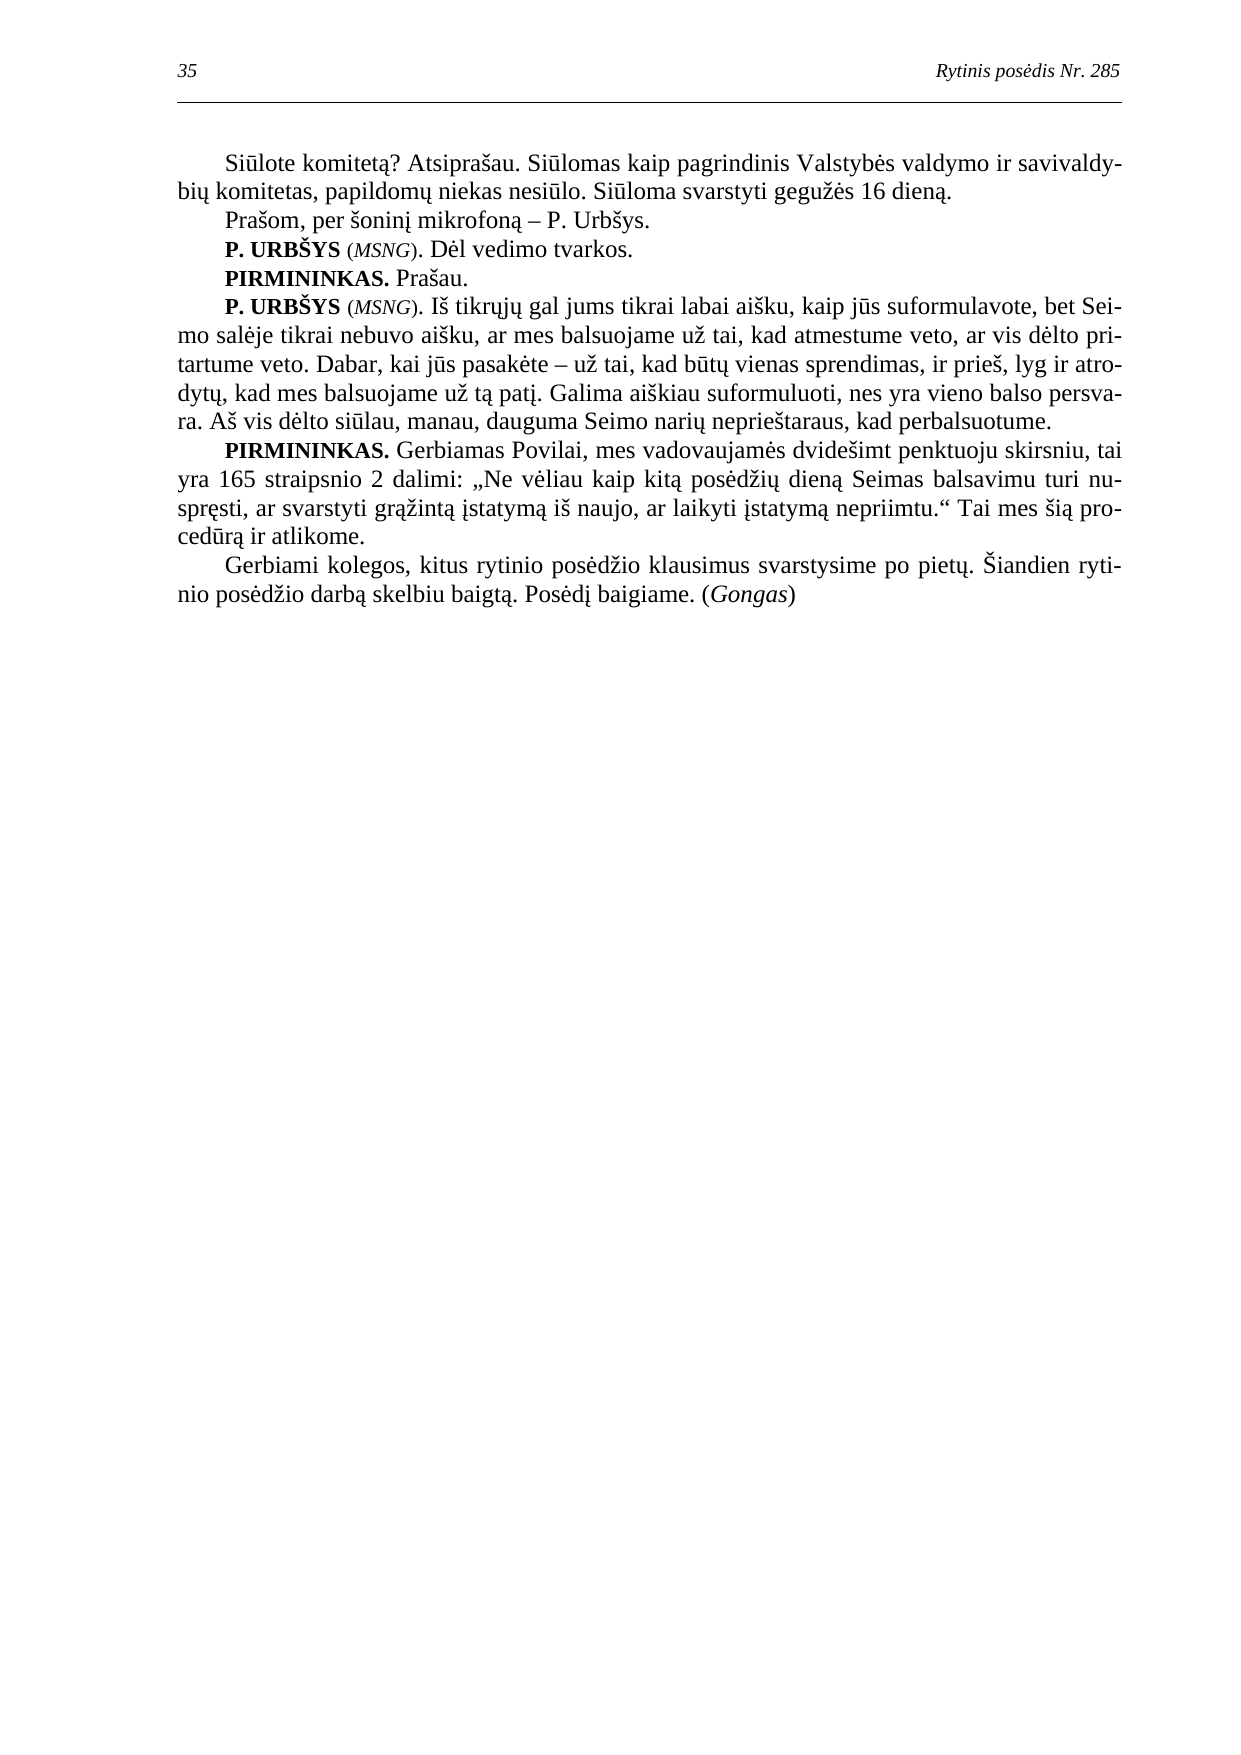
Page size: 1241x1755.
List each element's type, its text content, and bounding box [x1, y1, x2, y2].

text PIRMININKAS. Pra­šau. [177, 263, 1122, 291]
text Siū­lo­te ko­mi­te­tą? At­si­pra­šau. Siū­lo­mas kaip pa­grin­di­nis Vals­ty­bės val­dy­mo ir sa­vi­val­dy­bių ko­mi­te­tas, pa­pil­do­mų nie­kas ne­siū­lo. Siū­lo­ma svars­ty­ti ge­gu­žės 16 die­ną. [177, 148, 1122, 205]
text P. URBŠYS (MSNG). Dėl ve­di­mo tvar­kos. [177, 234, 1122, 263]
text PIRMININKAS. Ger­bia­mas Po­vi­lai, mes va­do­vau­ja­mės dvi­de­šimt penk­tuo­ju skir­sniu, tai yra 165 straips­nio 2 da­li­mi: „Ne vė­liau kaip ki­tą po­sė­džių die­ną Sei­mas bal­sa­vi­mu tu­ri nu­spręs­ti, ar svars­ty­ti grą­žin­tą įsta­ty­mą iš nau­jo, ar lai­ky­ti įsta­ty­mą ne­pri­im­tu.“ Tai mes šią pro­ce­dū­rą ir at­li­ko­me. [177, 435, 1122, 550]
text P. URBŠYS (MSNG). Iš tik­rų­jų gal jums tik­rai la­bai aiš­ku, kaip jūs su­for­mu­la­vo­te, bet Sei­mo sa­lė­je tik­rai ne­bu­vo aiš­ku, ar mes bal­suo­ja­me už tai, kad at­mes­tu­me ve­to, ar vis dėl­to pri­tar­tu­me ve­to. Da­bar, kai jūs pa­sa­kė­te – už tai, kad bū­tų vie­nas spren­di­mas, ir prieš, lyg ir at­ro­dy­tų, kad mes bal­suo­ja­me už tą pa­tį. Ga­li­ma aiš­kiau su­for­mu­luo­ti, nes yra vie­no bal­so per­sva­ra. Aš vis dėl­to siū­lau, ma­nau, dau­gu­ma Sei­mo na­rių ne­pri­eš­ta­raus, kad per­bal­suo­tu­me. [177, 291, 1122, 435]
text Pra­šom, per šo­ni­nį mik­ro­fo­ną – P. Urb­šys. [177, 205, 1122, 234]
text Ger­bia­mi ko­le­gos, ki­tus ry­ti­nio po­sė­džio klau­si­mus svars­ty­si­me po pie­tų. Šian­dien ry­ti­nio po­sė­džio dar­bą skel­biu baig­tą. Po­sė­dį bai­gia­me. (Gon­gas) [177, 550, 1122, 608]
